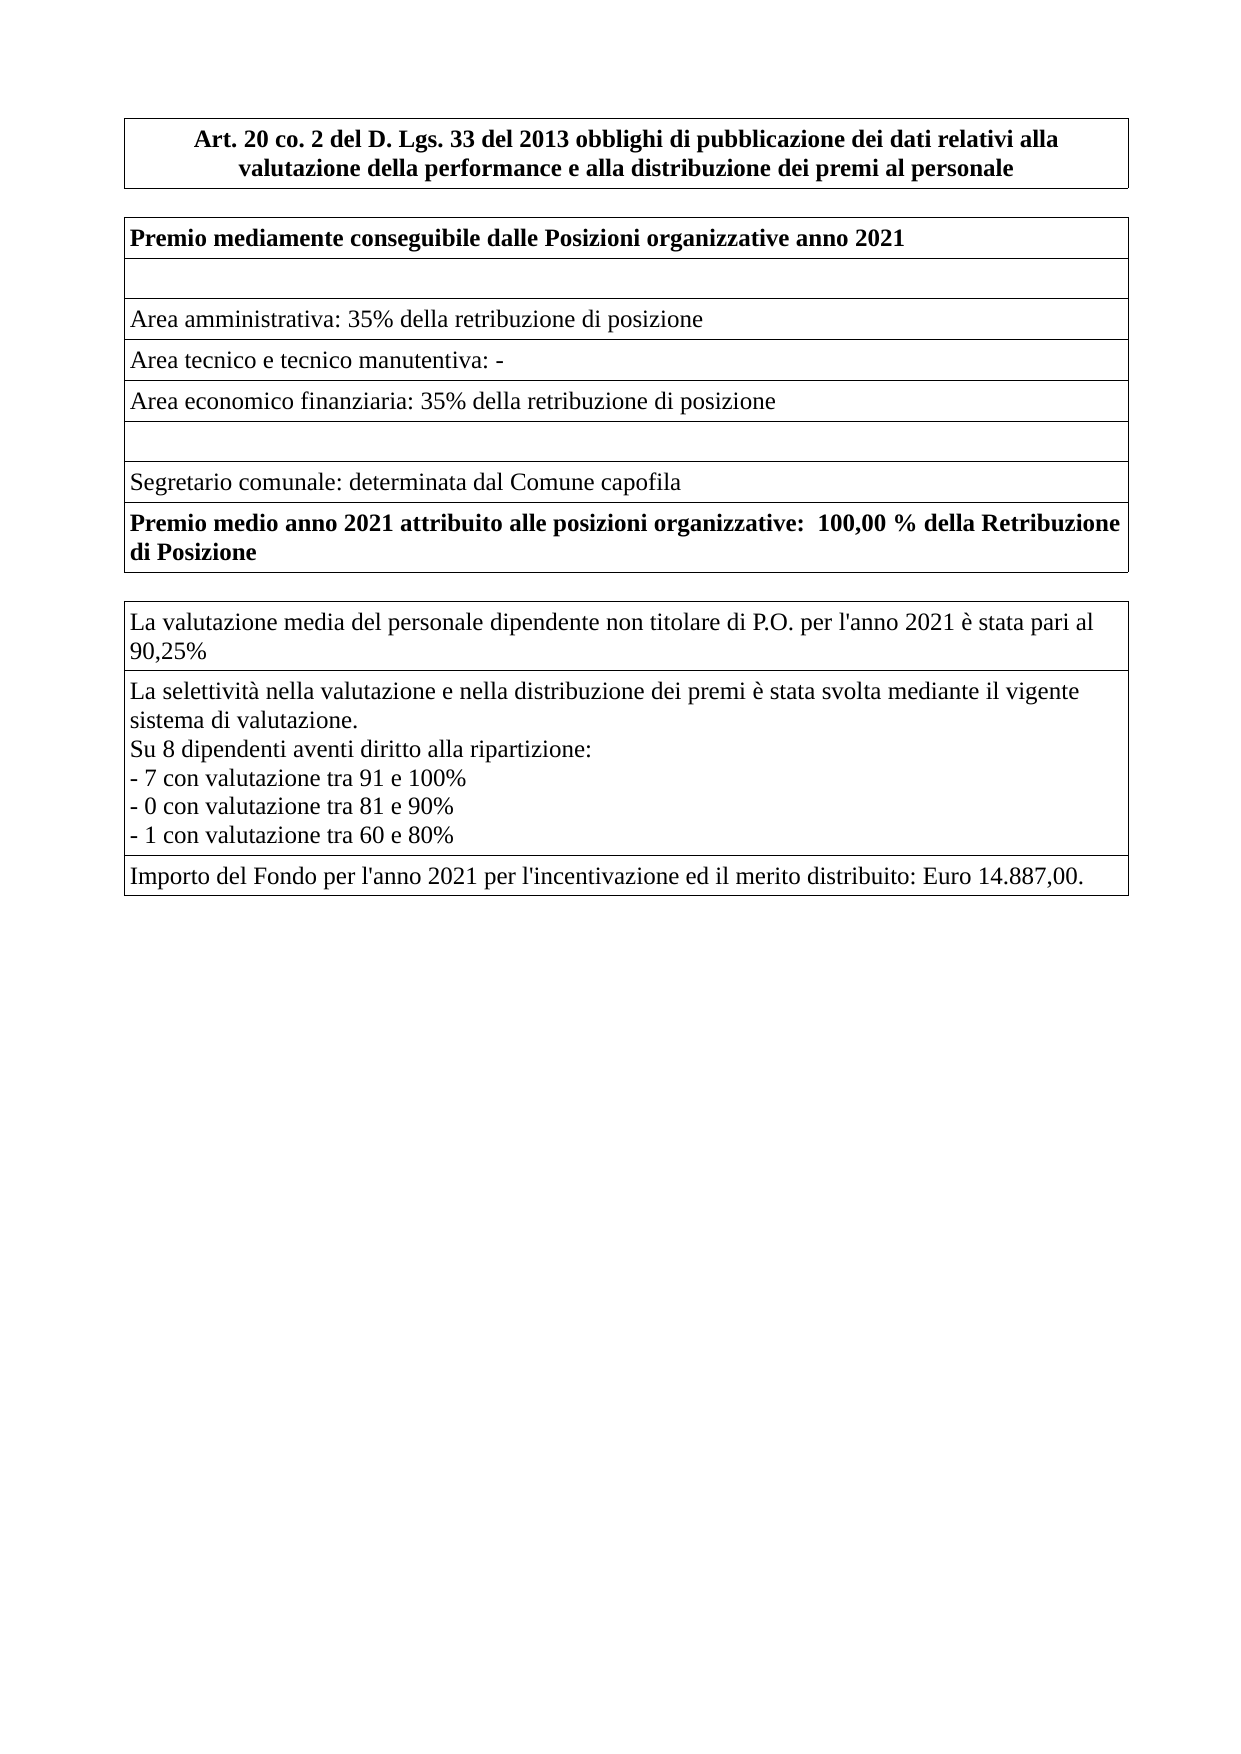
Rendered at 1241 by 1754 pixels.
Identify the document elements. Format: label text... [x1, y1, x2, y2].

table_cell Premio medio anno 2021 attribuito alle posizioni organizzative: 100,00 % della Retribuzione di Posizione [125, 503, 1128, 571]
table_header Art. 20 co. 2 del D. Lgs. 33 del 2013 obblighi di pubblicazione dei dati relativi alla valutazione della performance e alla distribuzione dei premi al personale [125, 119, 1128, 188]
table_cell Area economico finanziaria: 35% della retribuzione di posizione [125, 381, 1128, 421]
table_header Premio mediamente conseguibile dalle Posizioni organizzative anno 2021 [125, 218, 1128, 258]
table_cell Importo del Fondo per l'anno 2021 per l'incentivazione ed il merito distribuito: Euro 14.887,00. [125, 856, 1128, 895]
table_cell Area amministrativa: 35% della retribuzione di posizione [125, 299, 1128, 339]
table_cell Segretario comunale: determinata dal Comune capofila [125, 462, 1128, 502]
table_header La valutazione media del personale dipendente non titolare di P.O. per l'anno 2021 è stata pari al 90,25% [125, 602, 1128, 670]
table_cell Area tecnico e tecnico manutentiva: - [125, 340, 1128, 380]
table_cell [125, 259, 1128, 298]
table_cell La selettività nella valutazione e nella distribuzione dei premi è stata svolta mediante il vigente sistema di valutazione. Su 8 dipendenti aventi diritto alla ripartizione: - 7 con valutazione tra 91 e 100% - 0 con valutazione tra 81 e 90% - 1 con valutazione tra 60 e 80% [125, 671, 1128, 855]
table_cell [125, 422, 1128, 461]
